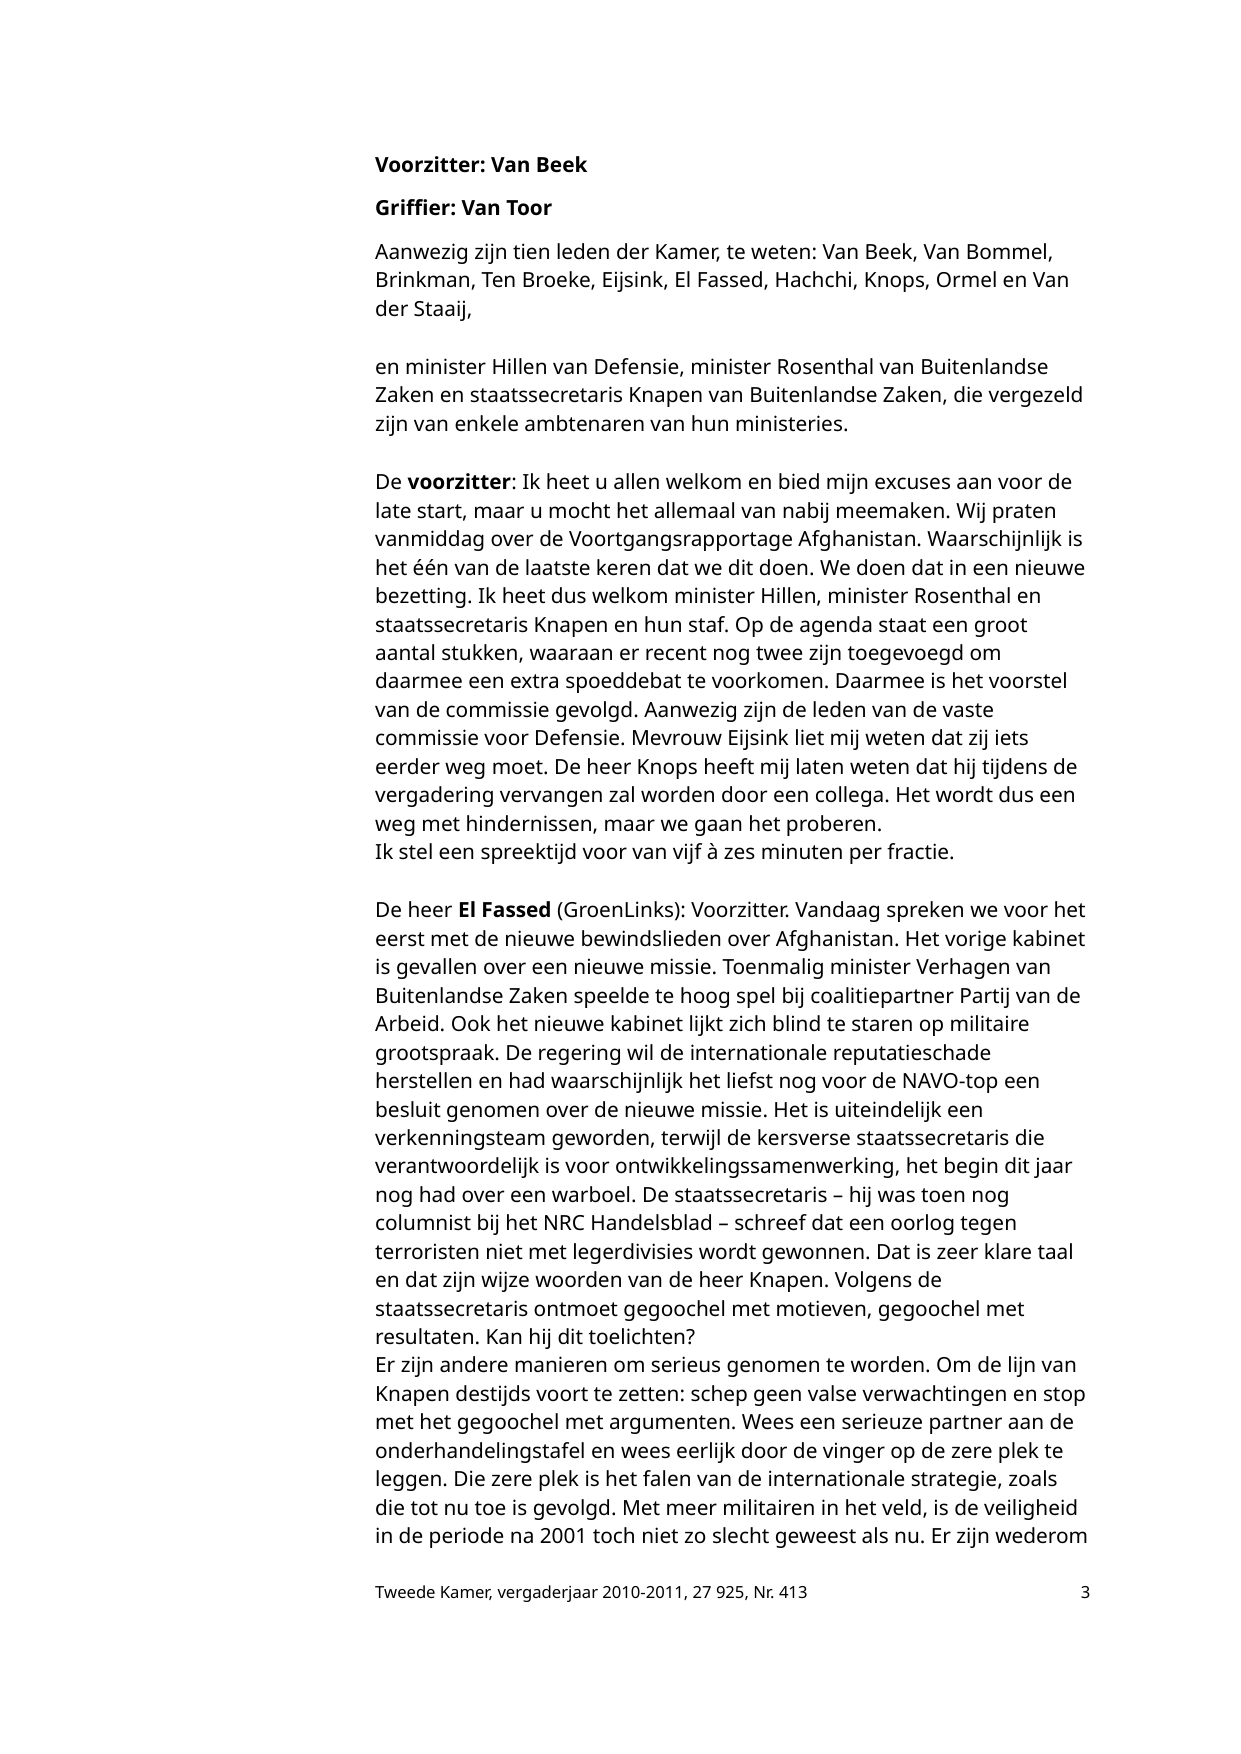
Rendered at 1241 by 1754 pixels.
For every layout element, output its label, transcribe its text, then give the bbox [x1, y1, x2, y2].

text De voorzitter: Ik heet u allen welkom en bied mijn excuses aan voor de late start, maar u mocht het allemaal van nabij meemaken. Wij praten vanmiddag over de Voortgangsrapportage Afghanistan. Waarschijnlijk is het één van de laatste keren dat we dit doen. We doen dat in een nieuwe bezetting. Ik heet dus welkom minister Hillen, minister Rosenthal en staatssecretaris Knapen en hun staf. Op de agenda staat een groot aantal stukken, waaraan er recent nog twee zijn toegevoegd om daarmee een extra spoeddebat te voorkomen. Daarmee is het voorstel van de commissie gevolgd. Aanwezig zijn de leden van de vaste commissie voor Defensie. Mevrouw Eijsink liet mij weten dat zij iets eerder weg moet. De heer Knops heeft mij laten weten dat hij tijdens de vergadering vervangen zal worden door een collega. Het wordt dus een weg met hindernissen, maar we gaan het proberen. [375, 467, 1090, 837]
text Voorzitter: Van Beek [375, 150, 1090, 178]
text Ik stel een spreektijd voor van vijf à zes minuten per fractie. [375, 837, 1090, 866]
text Er zijn andere manieren om serieus genomen te worden. Om de lijn van Knapen destijds voort te zetten: schep geen valse verwachtingen en stop met het gegoochel met argumenten. Wees een serieuze partner aan de onderhandelingstafel en wees eerlijk door de vinger op de zere plek te leggen. Die zere plek is het falen van de internationale strategie, zoals die tot nu toe is gevolgd. Met meer militairen in het veld, is de veiligheid in de periode na 2001 toch niet zo slecht geweest als nu. Er zijn wederom [375, 1351, 1090, 1550]
text Aanwezig zijn tien leden der Kamer, te weten: Van Beek, Van Bommel, Brinkman, Ten Broeke, Eijsink, El Fassed, Hachchi, Knops, Ormel en Van der Staaij, [375, 237, 1090, 322]
text Griffier: Van Toor [375, 193, 1090, 222]
text De heer El Fassed (GroenLinks): Voorzitter. Vandaag spreken we voor het eerst met de nieuwe bewindslieden over Afghanistan. Het vorige kabinet is gevallen over een nieuwe missie. Toenmalig minister Verhagen van Buitenlandse Zaken speelde te hoog spel bij coalitiepartner Partij van de Arbeid. Ook het nieuwe kabinet lijkt zich blind te staren op militaire grootspraak. De regering wil de internationale reputatieschade herstellen en had waarschijnlijk het liefst nog voor de NAVO-top een besluit genomen over de nieuwe missie. Het is uiteindelijk een verkenningsteam geworden, terwijl de kersverse staatssecretaris die verantwoordelijk is voor ontwikkelingssamenwerking, het begin dit jaar nog had over een warboel. De staatssecretaris – hij was toen nog columnist bij het NRC Handelsblad – schreef dat een oorlog tegen terroristen niet met legerdivisies wordt gewonnen. Dat is zeer klare taal en dat zijn wijze woorden van de heer Knapen. Volgens de staatssecretaris ontmoet gegoochel met motieven, gegoochel met resultaten. Kan hij dit toelichten? [375, 896, 1090, 1351]
text en minister Hillen van Defensie, minister Rosenthal van Buitenlandse Zaken en staatssecretaris Knapen van Buitenlandse Zaken, die vergezeld zijn van enkele ambtenaren van hun ministeries. [375, 352, 1090, 437]
